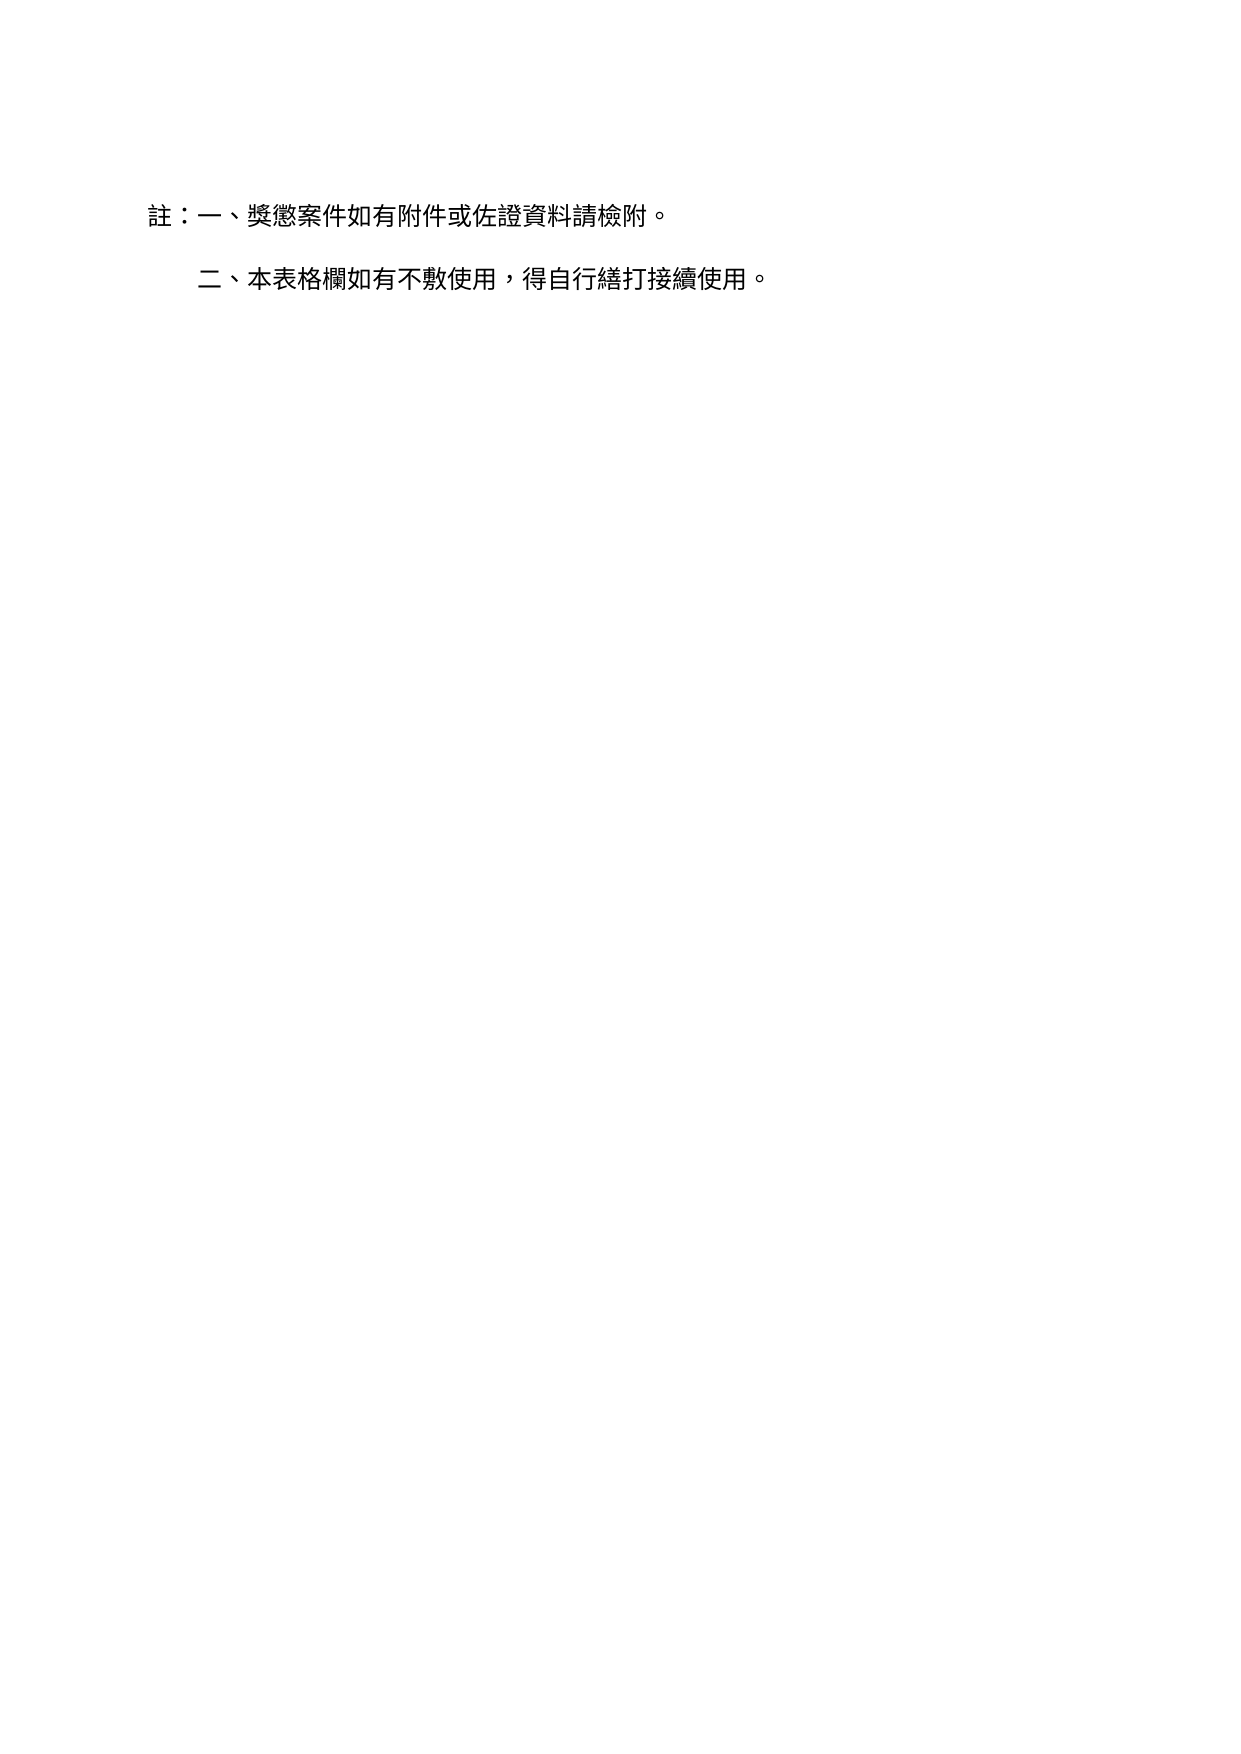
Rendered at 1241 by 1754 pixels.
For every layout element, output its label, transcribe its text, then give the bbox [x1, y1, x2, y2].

text 二、本表格欄如有不敷使用，得自行繕打接續使用。 [148, 236, 1092, 298]
text 註：一、獎懲案件如有附件或佐證資料請檢附。 [148, 173, 1092, 236]
